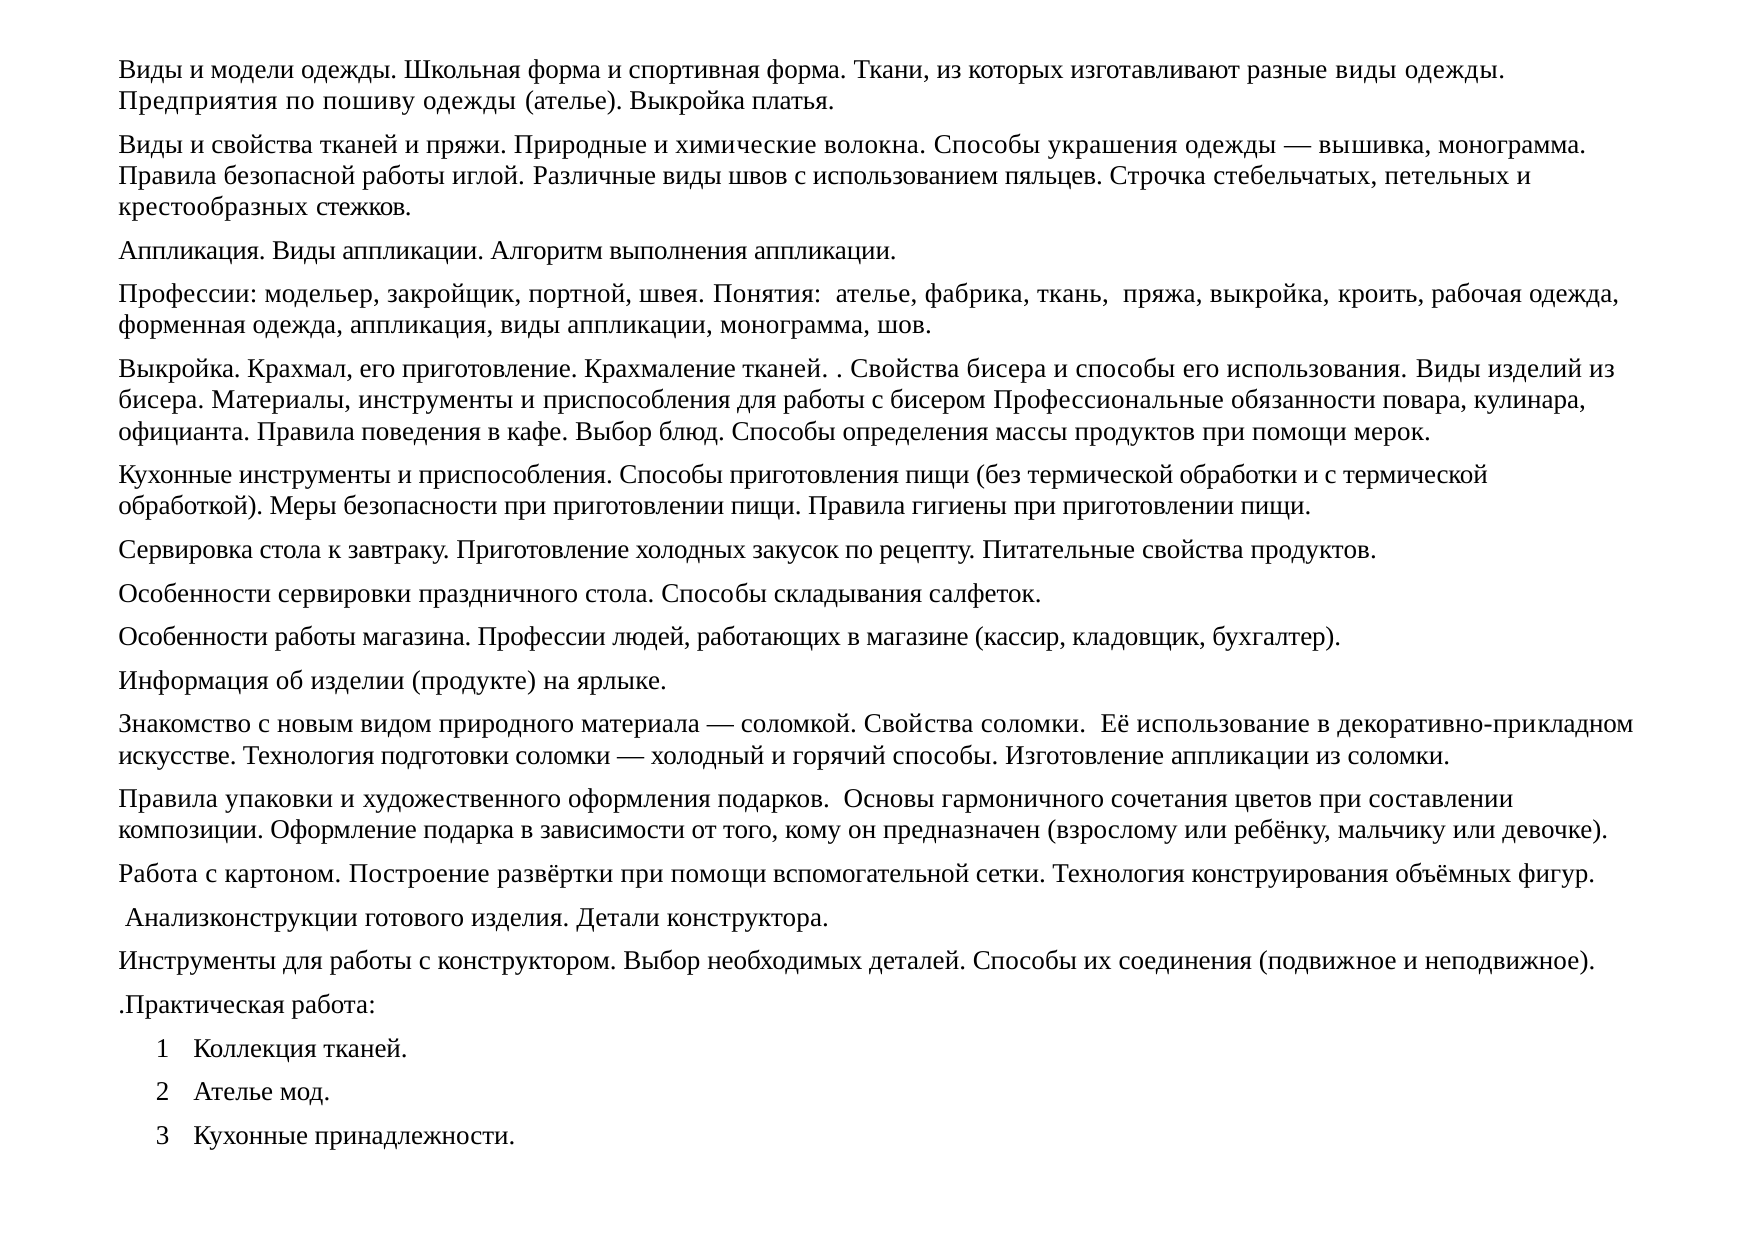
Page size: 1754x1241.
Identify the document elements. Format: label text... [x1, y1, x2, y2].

text Аппликация. Виды аппликации. Алгоритм выполнения аппликации. [118, 234, 1636, 265]
text Особенности сервировки праздничного стола. Способы складывания салфеток. [118, 577, 1636, 608]
text Виды и свойства тканей и пряжи. Природные и химические волокна. Способы украшения одежды — вышивка, монограмма. Правила безопасной работы иглой. Различные виды швов с использованием пяльцев. Строчка стебельчатых, петельных и крестообразных стежков. [118, 128, 1636, 221]
text Особенности работы магазина. Профессии людей, работающих в магазине (кассир, кладовщик, бухгалтер). [118, 620, 1636, 651]
text Инструменты для работы с конструктором. Выбор необходимых деталей. Способы их соединения (подвижное и неподвижное). [118, 944, 1636, 976]
text Знакомство с новым видом природного материала — соломкой. Свойства соломки. Её использование в декоративно-прикладном искусстве. Технология подготовки соломки — холодный и горячий способы. Изготовление аппликации из соломки. [118, 708, 1636, 770]
text Кухонные инструменты и приспособления. Способы приготовления пищи (без термической обработки и с термической обработкой). Меры безопасности при приготовлении пищи. Правила гигиены при приготовлении пищи. [118, 458, 1636, 521]
text Профессии: модельер, закройщик, портной, швея. Понятия: ателье, фабрика, ткань, пряжа, выкройка, кроить, рабочая одежда, форменная одежда, аппликация, виды аппликации, монограмма, шов. [118, 277, 1636, 340]
text Выкройка. Крахмал, его приготовление. Крахмаление тканей. . Свойства бисера и способы его использования. Виды изделий из бисера. Материалы, инструменты и приспособления для работы с бисером Профессиональные обязанности повара, кулинара, официанта. Правила поведения в кафе. Выбор блюд. Способы определения массы продуктов при помощи мерок. [118, 352, 1636, 446]
text .Практическая работа: [118, 988, 1636, 1019]
text Виды и модели одежды. Школьная форма и спортивная форма. Ткани, из которых изготавливают разные виды одежды. Предприятия по пошиву одежды (ателье). Выкройка платья. [118, 53, 1636, 115]
list Коллекция тканей. [156, 1032, 1636, 1063]
text Сервировка стола к завтраку. Приготовление холодных закусок по рецепту. Питательные свойства продуктов. [118, 533, 1636, 564]
list Кухонные принадлежности. [156, 1119, 1636, 1150]
text Анализконструкции готового изделия. Детали конструктора. [118, 901, 1636, 932]
text Информация об изделии (продукте) на ярлыке. [118, 664, 1636, 695]
list Ателье мод. [156, 1075, 1636, 1107]
text Работа с картоном. Построение развёртки при помощи вспомогательной сетки. Технология конструирования объёмных фигур. [118, 857, 1636, 888]
text Правила упаковки и художественного оформления подарков. Основы гармоничного сочетания цветов при составлении композиции. Оформление подарка в зависимости от того, кому он предназначен (взрослому или ребёнку, мальчику или девочке). [118, 782, 1636, 845]
